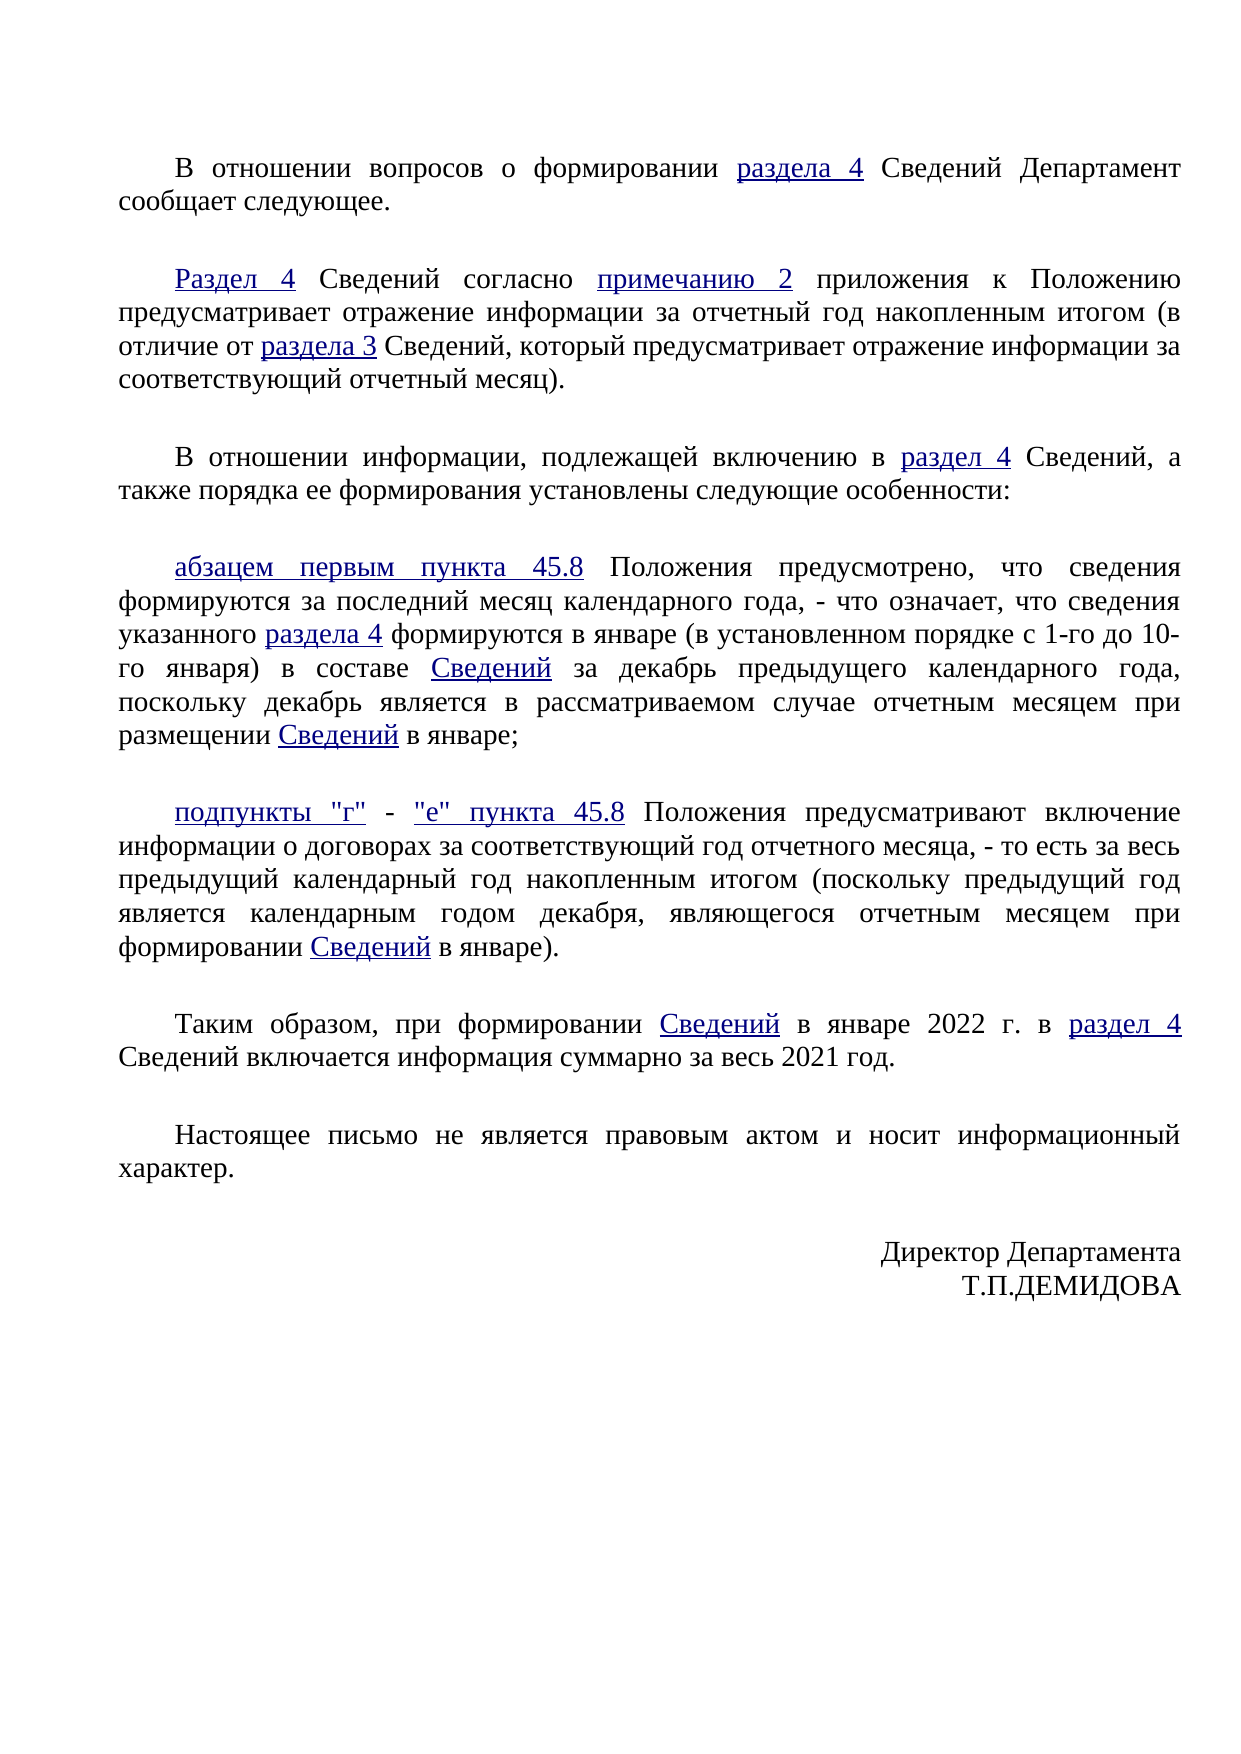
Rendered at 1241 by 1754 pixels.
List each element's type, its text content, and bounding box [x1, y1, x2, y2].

text Таким образом, при формировании Сведений в январе 2022 г. в раздел 4 Сведений включается информация суммарно за весь 2021 год. [118, 1006, 1181, 1073]
text абзацем первым пункта 45.8 Положения предусмотрено, что сведения формируются за последний месяц календарного года, - что означает, что сведения указанного раздела 4 формируются в январе (в установленном порядке с 1-го до 10-го января) в составе Сведений за декабрь предыдущего календарного года, поскольку декабрь является в рассматриваемом случае отчетным месяцем при размещении Сведений в январе; [118, 549, 1181, 751]
text В отношении вопросов о формировании раздела 4 Сведений Департамент сообщает следующее. [118, 150, 1181, 217]
text Настоящее письмо не является правовым актом и носит информационный характер. [118, 1117, 1181, 1184]
text Т.П.ДЕМИДОВА [118, 1268, 1181, 1301]
text Директор Департамента [118, 1234, 1181, 1268]
text подпункты "г" - "е" пункта 45.8 Положения предусматривают включение информации о договорах за соответствующий год отчетного месяца, - то есть за весь предыдущий календарный год накопленным итогом (поскольку предыдущий год является календарным годом декабря, являющегося отчетным месяцем при формировании Сведений в январе). [118, 794, 1181, 962]
text Раздел 4 Сведений согласно примечанию 2 приложения к Положению предусматривает отражение информации за отчетный год накопленным итогом (в отличие от раздела 3 Сведений, который предусматривает отражение информации за соответствующий отчетный месяц). [118, 261, 1181, 395]
text В отношении информации, подлежащей включению в раздел 4 Сведений, а также порядка ее формирования установлены следующие особенности: [118, 439, 1181, 506]
